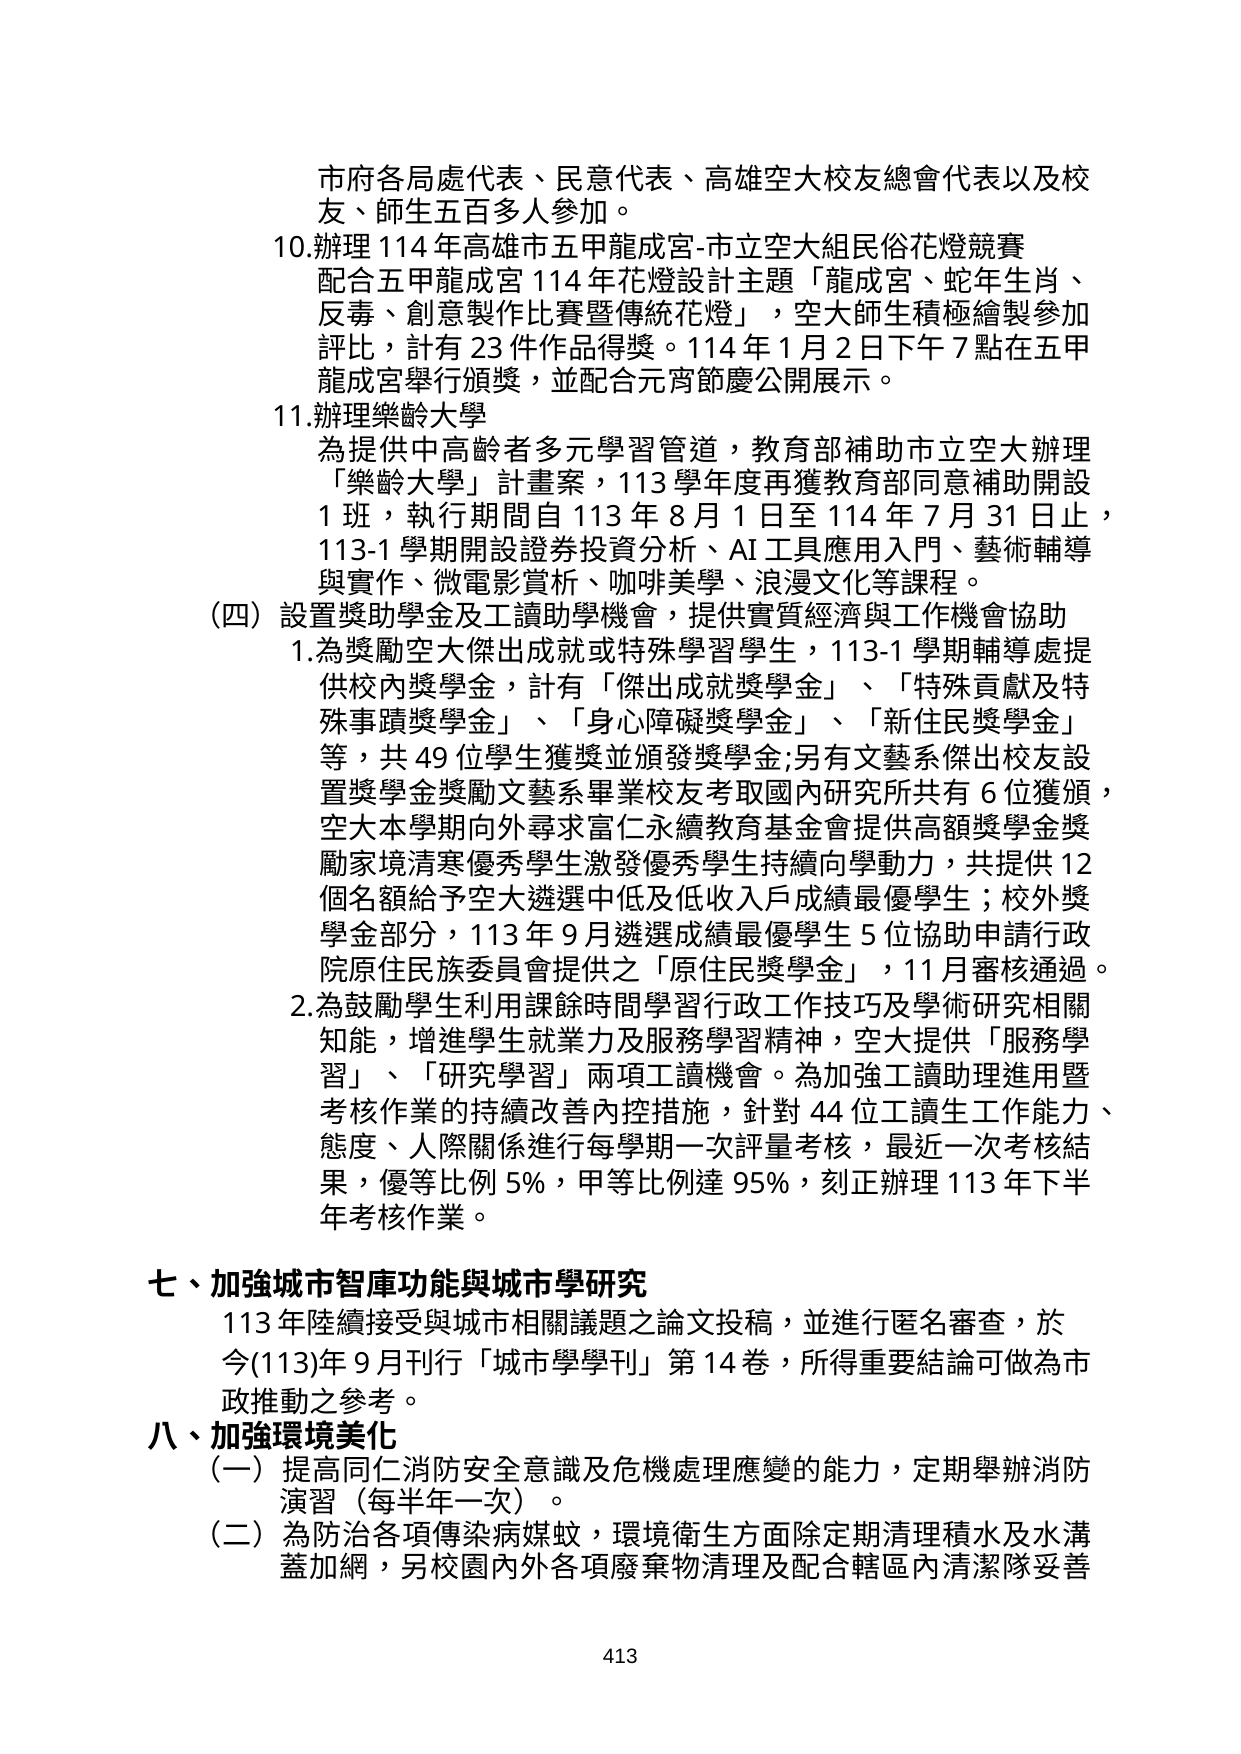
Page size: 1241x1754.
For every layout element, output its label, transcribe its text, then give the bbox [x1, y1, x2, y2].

text （一）提高同仁消防安全意識及危機處理應變的能力，定期舉辦消防演習（每半年一次）。 [192, 1454, 1092, 1519]
text 七、加強城市智庫功能與城市學研究 [148, 1269, 1092, 1302]
text 10.辦理114年高雄市五甲龍成宮-市立空大組民俗花燈競賽 [272, 229, 1092, 265]
text 113年陸續接受與城市相關議題之論文投稿，並進行匿名審查，於今(113)年9月刊行「城市學學刊」第14卷，所得重要結論可做為市政推動之參考。 [221, 1302, 1092, 1421]
text 11.辦理樂齡大學 [272, 398, 1092, 433]
text 八、加強環境美化 [148, 1421, 1092, 1454]
text 2.為鼓勵學生利用課餘時間學習行政工作技巧及學術研究相關知能，增進學生就業力及服務學習精神，空大提供「服務學習」、「研究學習」兩項工讀機會。為加強工讀助理進用暨考核作業的持續改善內控措施，針對44位工讀生工作能力、態度、人際關係進行每學期一次評量考核，最近一次考核結果，優等比例5%，甲等比例達95%，刻正辦理113年下半年考核作業。 [289, 988, 1092, 1236]
text （二）為防治各項傳染病媒蚊，環境衛生方面除定期清理積水及水溝蓋加網，另校園內外各項廢棄物清理及配合轄區內清潔隊妥善 [192, 1519, 1092, 1584]
text 為提供中高齡者多元學習管道，教育部補助市立空大辦理「樂齡大學」計畫案，113學年度再獲教育部同意補助開設1班，執行期間自113年8月1日至114年7月31日止，113-1學期開設證券投資分析、AI工具應用入門、藝術輔導與實作、微電影賞析、咖啡美學、浪漫文化等課程。 [317, 433, 1092, 600]
text （四）設置獎助學金及工讀助學機會，提供實質經濟與工作機會協助 [192, 600, 1092, 633]
text 市府各局處代表、民意代表、高雄空大校友總會代表以及校友、師生五百多人參加。 [317, 163, 1092, 229]
text 1.為獎勵空大傑出成就或特殊學習學生，113-1學期輔導處提供校內獎學金，計有「傑出成就獎學金」、「特殊貢獻及特殊事蹟獎學金」、「身心障礙獎學金」、「新住民獎學金」等，共49位學生獲獎並頒發獎學金;另有文藝系傑出校友設置獎學金獎勵文藝系畢業校友考取國內研究所共有6位獲頒，空大本學期向外尋求富仁永續教育基金會提供高額獎學金獎勵家境清寒優秀學生激發優秀學生持續向學動力，共提供12個名額給予空大遴選中低及低收入戶成績最優學生；校外獎學金部分，113年9月遴選成績最優學生5位協助申請行政院原住民族委員會提供之「原住民獎學金」，11月審核通過。 [289, 633, 1092, 988]
text 配合五甲龍成宮114年花燈設計主題「龍成宮、蛇年生肖、反毒、創意製作比賽暨傳統花燈」，空大師生積極繪製參加評比，計有23件作品得獎。114年1月2日下午7點在五甲龍成宮舉行頒獎，並配合元宵節慶公開展示。 [317, 265, 1092, 398]
